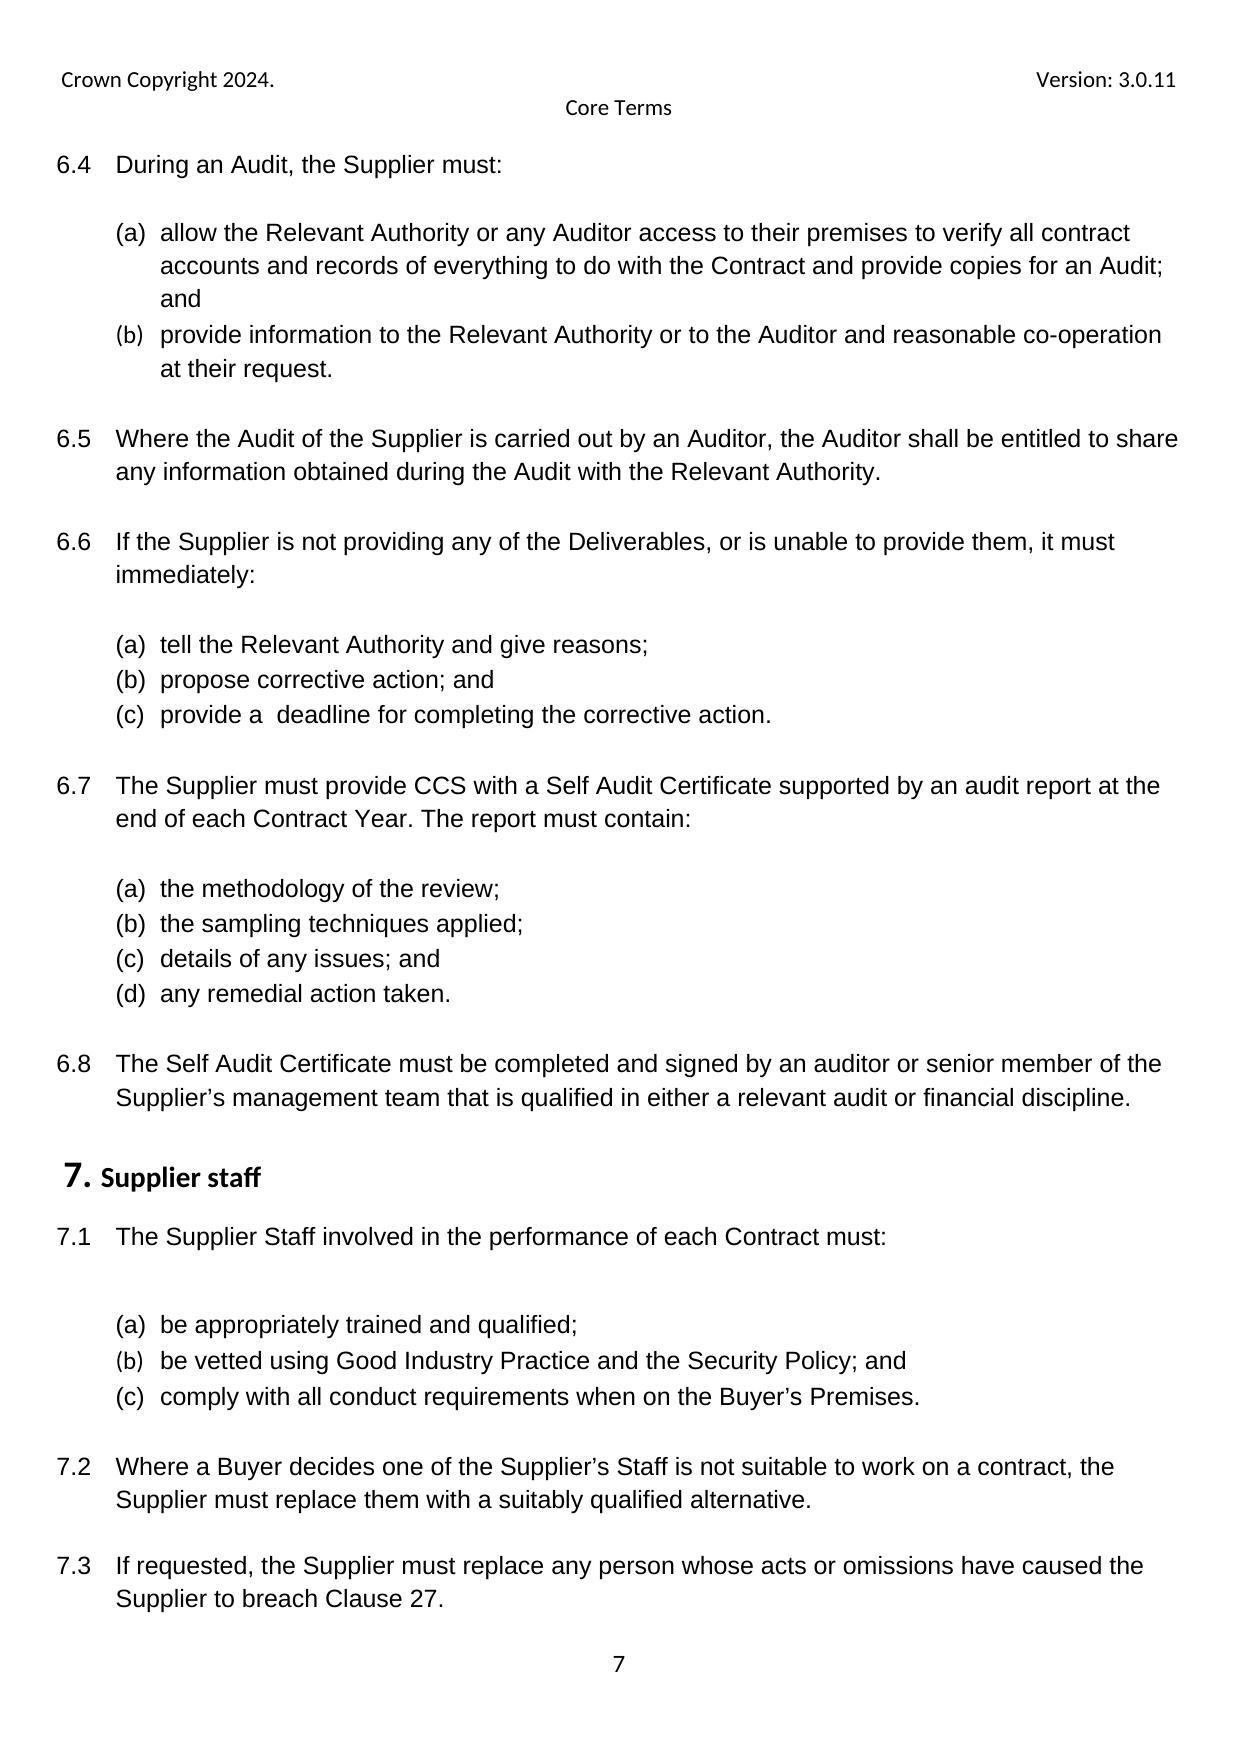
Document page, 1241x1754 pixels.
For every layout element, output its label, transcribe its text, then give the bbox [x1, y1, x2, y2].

list allow the Relevant Authority or any Auditor access to their premises to verify all contract accounts and records of everything to do with the Contract and provide copies for an Audit; and [115, 218, 1181, 312]
list Where the Audit of the Supplier is carried out by an Auditor, the Auditor shall be entitled to share any information obtained during the Audit with the Relevant Authority. [56, 424, 1181, 486]
list The Supplier must provide CCS with a Self Audit Certificate supported by an audit report at the end of each Contract Year. The report must contain: [56, 771, 1181, 832]
list the sampling techniques applied; [115, 909, 1181, 938]
list any remedial action taken. [115, 979, 1181, 1008]
list the methodology of the review; [115, 874, 1181, 903]
list If the Supplier is not providing any of the Deliverables, or is unable to provide them, it must immediately: [56, 527, 1181, 589]
subtitle Supplier staff [63, 1151, 1181, 1196]
list details of any issues; and [115, 944, 1181, 973]
list During an Audit, the Supplier must: [56, 149, 1181, 178]
list provide a deadline for completing the corrective action. [115, 701, 1181, 729]
list be appropriately trained and qualified; [115, 1310, 1181, 1338]
list provide information to the Relevant Authority or to the Auditor and reasonable co-operation at their request. [115, 319, 1181, 382]
list The Supplier Staff involved in the performance of each Contract must: [56, 1221, 1181, 1293]
list The Self Audit Certificate must be completed and signed by an auditor or senior member of the Supplier’s management team that is qualified in either a relevant audit or financial discipline. [56, 1049, 1181, 1144]
list propose corrective action; and [115, 665, 1181, 694]
list be vetted using Good Industry Practice and the Security Policy; and [115, 1345, 1181, 1375]
list If requested, the Supplier must replace any person whose acts or omissions have caused the Supplier to breach Clause 27. [56, 1551, 1181, 1646]
list Where a Buyer decides one of the Supplier’s Staff is not suitable to work on a contract, the Supplier must replace them with a suitably qualified alternative. [56, 1452, 1181, 1547]
list tell the Relevant Authority and give reasons; [115, 630, 1181, 659]
list comply with all conduct requirements when on the Buyer’s Premises. [115, 1382, 1181, 1411]
